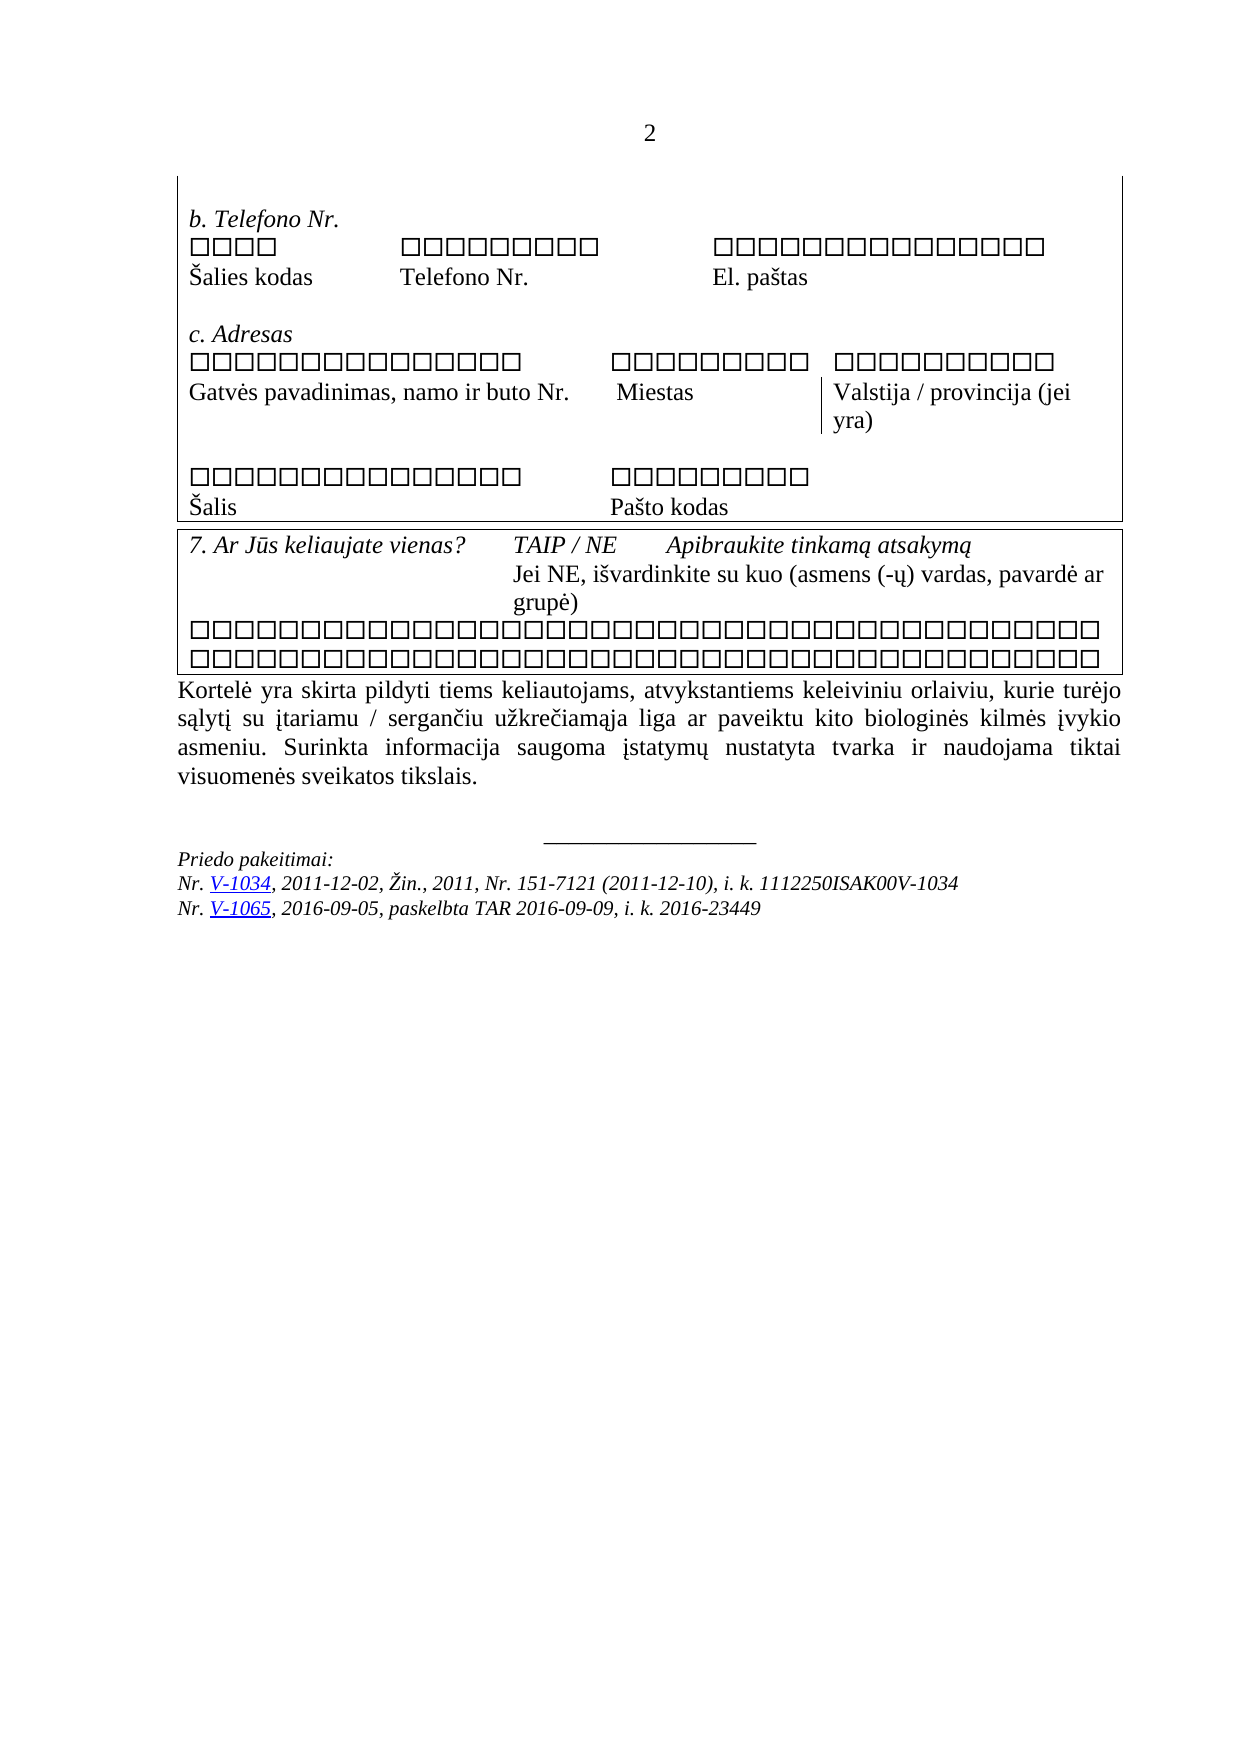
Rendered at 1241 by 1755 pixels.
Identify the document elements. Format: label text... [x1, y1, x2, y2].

text _________________ [177, 818, 1122, 847]
table_cell [][][][][][][][][] [599, 348, 822, 377]
table_cell b. Telefono Nr. [178, 204, 1122, 233]
table_header 7. Ar Jūs keliaujate vienas? [178, 530, 502, 616]
table_cell [604, 176, 1122, 204]
text Nr. V-1065, 2016-09-05, paskelbta TAR 2016-09-09, i. k. 2016-23449 [177, 895, 1122, 919]
table_header TAIP / NE Apibraukite tinkamą atsakymą Jei NE, išvardinkite su kuo (asmens (-ų) vardas, pavardė ar grupė) [502, 530, 1122, 616]
text Nr. V-1034, 2011-12-02, Žin., 2011, Nr. 151-7121 (2011-12-10), i. k. 1112250ISAK00V-1034 [177, 871, 1122, 895]
table_cell [][][][][][][][][][][][][][][][][][][][][][][][][][][][][][][][][][][][][][][][][][][][][] [178, 616, 1122, 645]
table_cell Gatvės pavadinimas, namo ir buto Nr. [178, 377, 598, 434]
table_cell [599, 434, 822, 463]
table_cell [][][][][][][][][] [599, 463, 822, 492]
table_cell [822, 434, 1122, 463]
table_cell [178, 434, 598, 463]
table_cell [][][][][][][][][] [388, 233, 701, 262]
table_cell [178, 176, 603, 204]
table_cell [][][][][][][][][][][][][][][] [178, 463, 598, 492]
table_cell [][][][][][][][][][][][][][][][][][][][][][][][][][][][][][][][][][][][][][][][][][][][][] [178, 645, 1122, 674]
text Kortelė yra skirta pildyti tiems keliautojams, atvykstantiems keleiviniu orlaiviu, kurie turėjo sąlytį su įtariamu / sergančiu užkrečiamąja liga ar paveiktu kito biologinės kilmės įvykio asmeniu. Surinkta informacija saugoma įstatymų nustatyta tvarka ir naudojama tiktai visuomenės sveikatos tikslais. [177, 675, 1122, 790]
table_cell [][][][][][][][][][] [822, 348, 1122, 377]
table_cell Pašto kodas [599, 492, 822, 521]
table_cell Miestas [599, 377, 821, 434]
table_cell c. Adresas [178, 319, 1122, 348]
table_cell [][][][] [178, 233, 388, 262]
table_cell Šalis [178, 492, 598, 521]
table_cell [822, 492, 1122, 521]
table_cell [822, 463, 1122, 492]
table_cell  [][][][][][][][][][][][][][][][][][][][][][][][] [701, 233, 1122, 262]
table_cell Valstija / provincija (jei yra) [822, 377, 1122, 434]
table_cell Šalies kodas [178, 262, 388, 291]
table_cell El. paštas [701, 262, 1122, 291]
table_cell [178, 291, 1122, 319]
table_cell Telefono Nr. [388, 262, 701, 291]
text Priedo pakeitimai: [177, 847, 1122, 871]
table_cell [][][][][][][][][][][][][][][] [178, 348, 598, 377]
